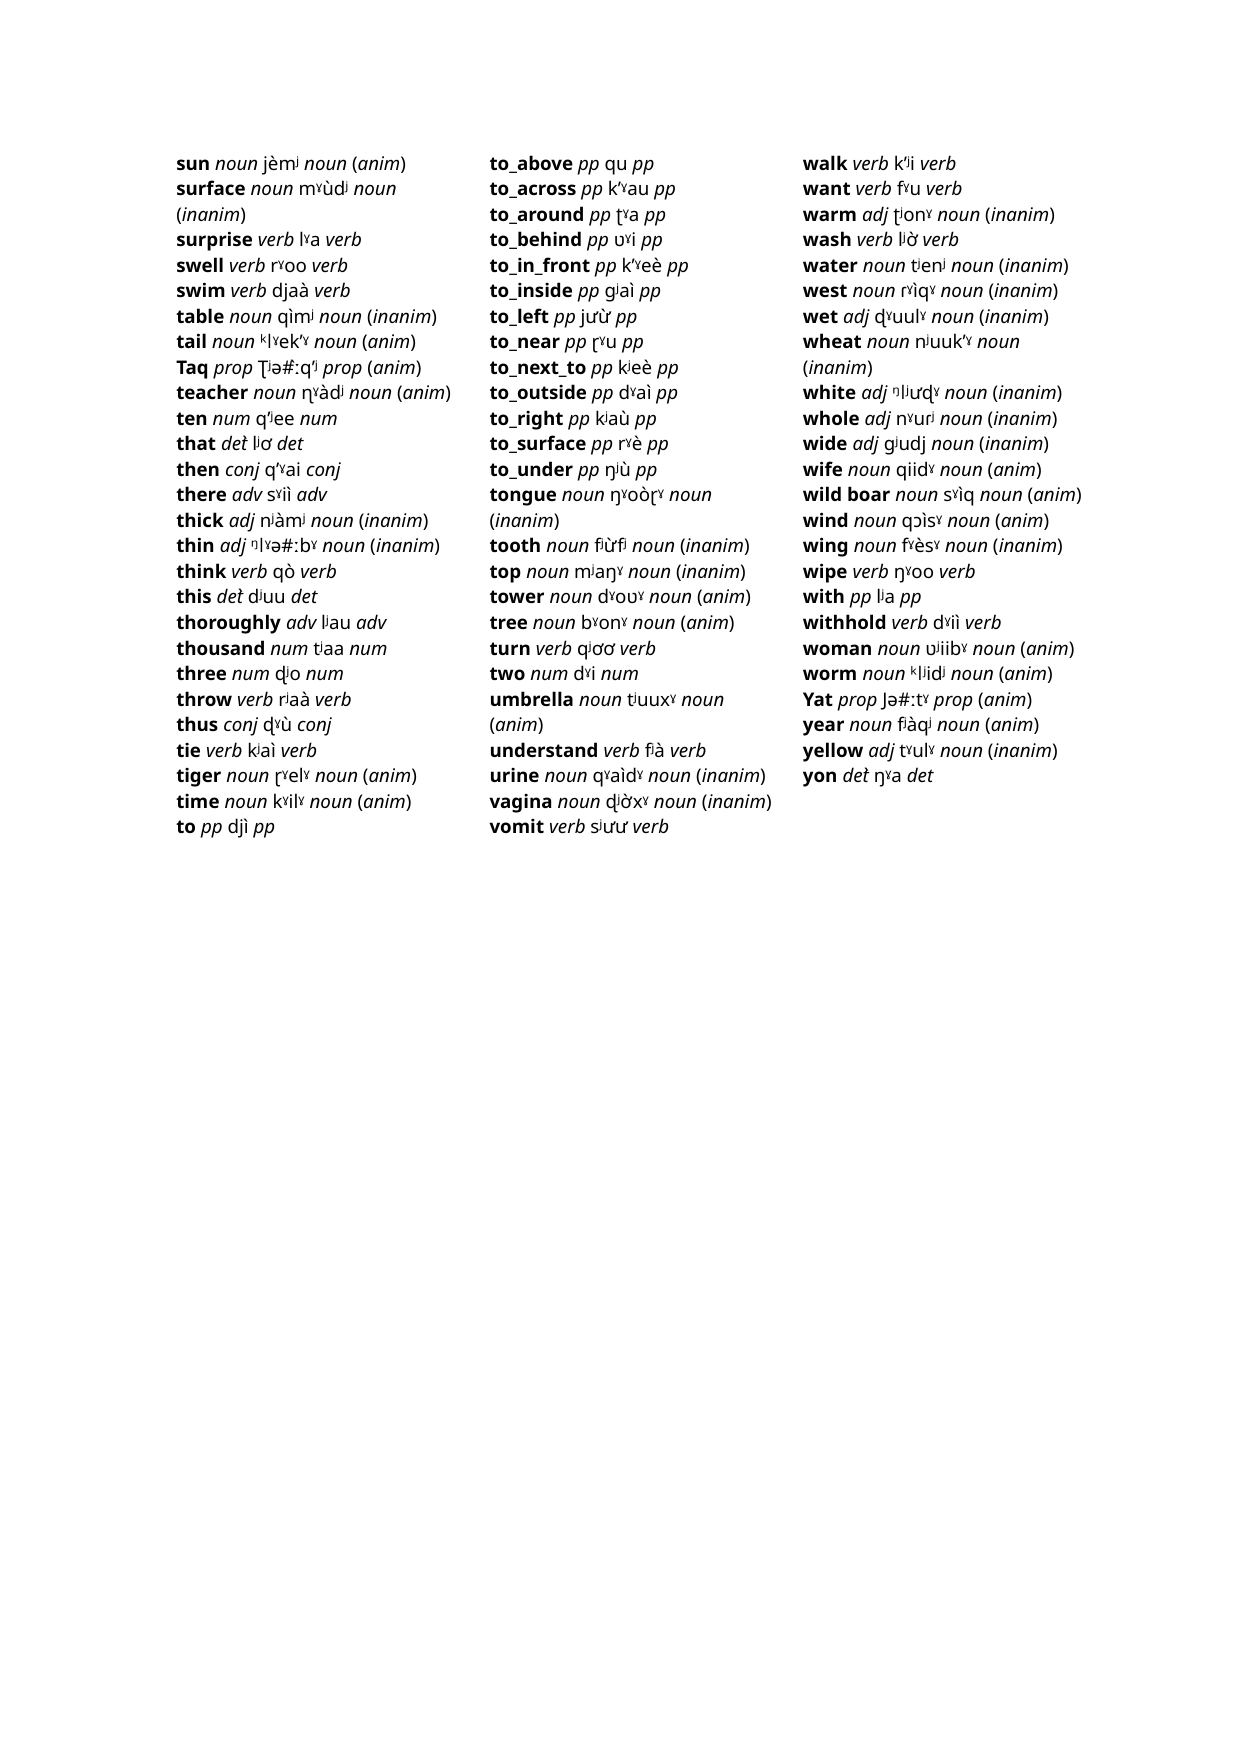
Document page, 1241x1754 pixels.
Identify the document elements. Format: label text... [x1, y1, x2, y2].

text to_under pp ŋʲù pp [489, 456, 777, 482]
text wind noun qɔìsˠ noun (anim) [803, 507, 1090, 533]
text to_left pp jưừ pp [489, 303, 777, 329]
text walk verb kʼʲi verb [803, 150, 1090, 176]
text Taq prop Ʈʲə#ː̀qʼʲ prop (anim) [176, 354, 463, 380]
text throw verb rʲaà verb [176, 686, 463, 711]
text with pp lʲa pp [803, 584, 1090, 609]
text understand verb fʲà verb [489, 737, 777, 762]
text tree noun bˠonˠ noun (anim) [489, 609, 777, 635]
text want verb fˠu verb [803, 176, 1090, 201]
text vomit verb sʲưư verb [489, 813, 777, 839]
text to_surface pp rˠè pp [489, 431, 777, 456]
text that det ̀lʲơ det [176, 431, 463, 456]
text worm noun ᵏǀʲidʲ noun (anim) [803, 660, 1090, 686]
text wipe verb ŋˠoo verb [803, 558, 1090, 584]
text thick adj nʲàmʲ noun (inanim) [176, 507, 463, 533]
text to_inside pp ɡʲaì pp [489, 278, 777, 303]
text to_right pp kʲaù pp [489, 405, 777, 431]
text wide adj ɡʲudj noun (inanim) [803, 431, 1090, 456]
text this det ̀dʲuu det [176, 584, 463, 609]
text to_in_front pp kʼˠeè pp [489, 252, 777, 278]
text wet adj ɖˠuulˠ noun (inanim) [803, 303, 1090, 329]
text there adv sˠiì adv [176, 482, 463, 507]
text then conj qʼˠai conj [176, 456, 463, 482]
text to_near pp ɽˠu pp [489, 329, 777, 354]
text year noun fʲàqʲ noun (anim) [803, 711, 1090, 737]
text to pp djì pp [176, 813, 463, 839]
text two num dˠi num [489, 660, 777, 686]
text to_across pp kʼˠau pp [489, 176, 777, 201]
text tail noun ᵏǀˠekʼˠ noun (anim) [176, 329, 463, 354]
text warm adj ʈʲonˠ noun (inanim) [803, 201, 1090, 227]
text white adj ᵑǀʲưɖˠ noun (inanim) [803, 380, 1090, 405]
text urine noun qˠaìdˠ noun (inanim) [489, 762, 777, 788]
text water noun tʲenʲ noun (inanim) [803, 252, 1090, 278]
text thoroughly adv lʲau adv [176, 609, 463, 635]
text surface noun mˠùdʲ noun (inanim) [176, 176, 463, 227]
text Yat prop Jə#ːtˠ prop (anim) [803, 686, 1090, 711]
text teacher noun ɳˠàdʲ noun (anim) [176, 380, 463, 405]
text thousand num tʲaa num [176, 635, 463, 660]
text tooth noun fʲừfʲ noun (inanim) [489, 533, 777, 558]
text to_behind pp ʋˠi pp [489, 227, 777, 252]
text yellow adj tˠulˠ noun (inanim) [803, 737, 1090, 762]
text to_around pp ʈˠa pp [489, 201, 777, 227]
text thus conj ɖˠù conj [176, 711, 463, 737]
text table noun qìmʲ noun (inanim) [176, 303, 463, 329]
text woman noun ʋʲiibˠ noun (anim) [803, 635, 1090, 660]
text thin adj ᵑǀˠə#ːbˠ noun (inanim) [176, 533, 463, 558]
text think verb qò verb [176, 558, 463, 584]
text to_next_to pp kʲeè pp [489, 354, 777, 380]
text tower noun dˠoʋˠ noun (anim) [489, 584, 777, 609]
text three num ɖʲo num [176, 660, 463, 686]
text wheat noun nʲuukʼˠ noun (inanim) [803, 329, 1090, 380]
text wild boar noun sˠìq noun (anim) [803, 482, 1090, 507]
text turn verb qʲơơ verb [489, 635, 777, 660]
text swell verb rˠoo verb [176, 252, 463, 278]
text sun noun jèmʲ noun (anim) [176, 150, 463, 176]
text top noun mʲaŋˠ noun (inanim) [489, 558, 777, 584]
text surprise verb lˠa verb [176, 227, 463, 252]
text time noun kˠilˠ noun (anim) [176, 788, 463, 813]
text to_outside pp dˠaì pp [489, 380, 777, 405]
text withhold verb dˠiì verb [803, 609, 1090, 635]
text to_above pp qu pp [489, 150, 777, 176]
text umbrella noun tʲuuxˠ noun (anim) [489, 686, 777, 737]
text wing noun fˠèsˠ noun (inanim) [803, 533, 1090, 558]
text whole adj nˠuɾʲ noun (inanim) [803, 405, 1090, 431]
text swim verb djaà verb [176, 278, 463, 303]
text wife noun qiidˠ noun (anim) [803, 456, 1090, 482]
text wash verb lʲờ verb [803, 227, 1090, 252]
text tiger noun ɽˠelˠ noun (anim) [176, 762, 463, 788]
text tongue noun ŋˠoòɽˠ noun (inanim) [489, 482, 777, 533]
text tie verb kʲaì verb [176, 737, 463, 762]
text ten num qʼʲee num [176, 405, 463, 431]
text vagina noun ɖʲờxˠ noun (inanim) [489, 788, 777, 813]
text yon det ̀ŋˠa det [803, 762, 1090, 788]
text west noun ɾˠìqˠ noun (inanim) [803, 278, 1090, 303]
